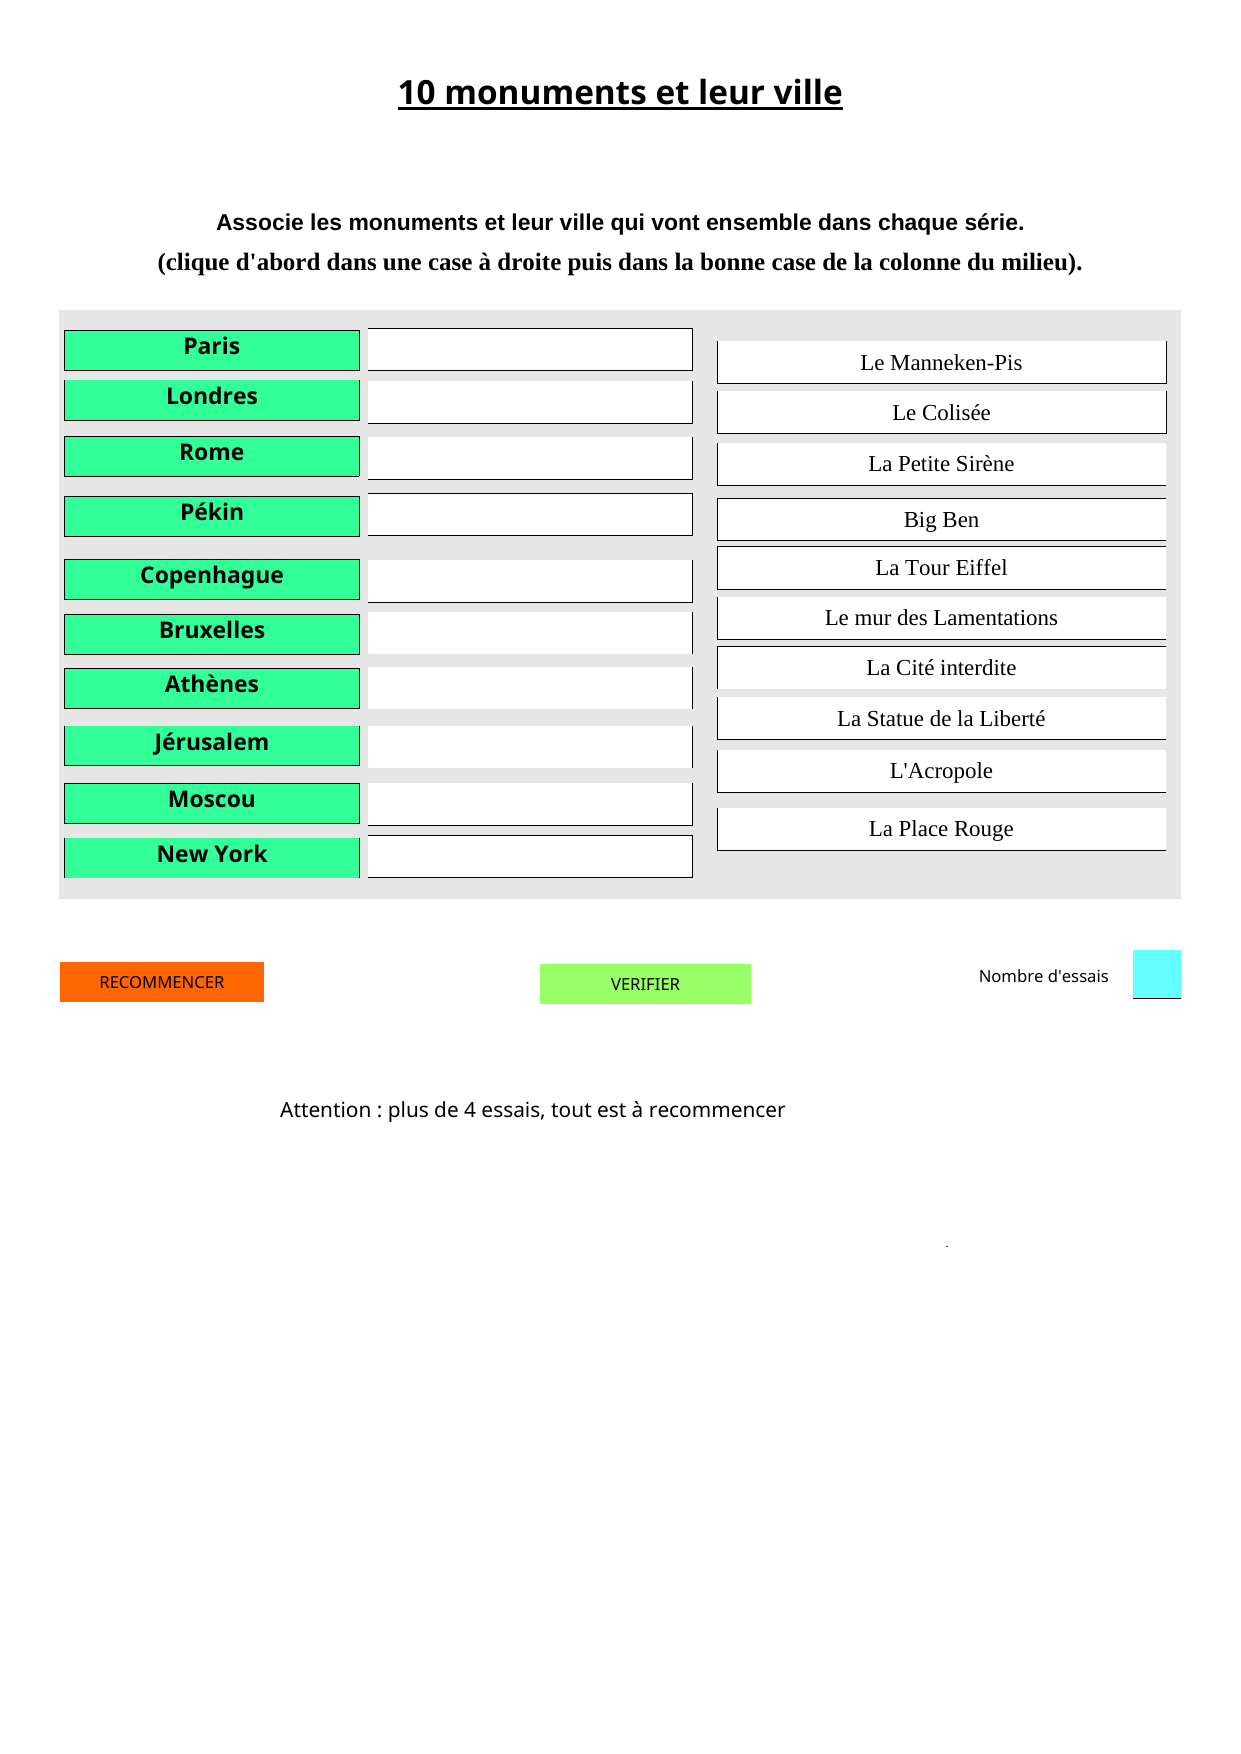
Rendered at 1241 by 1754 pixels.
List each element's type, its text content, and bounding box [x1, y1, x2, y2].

text (clique d'abord dans une case à droite puis dans la bonne case de la colonne du milieu). [59, 248, 1181, 275]
text Associe les monuments et leur ville qui vont ensemble dans chaque série. [59, 209, 1181, 235]
text 10 monuments et leur ville [59, 69, 1181, 114]
